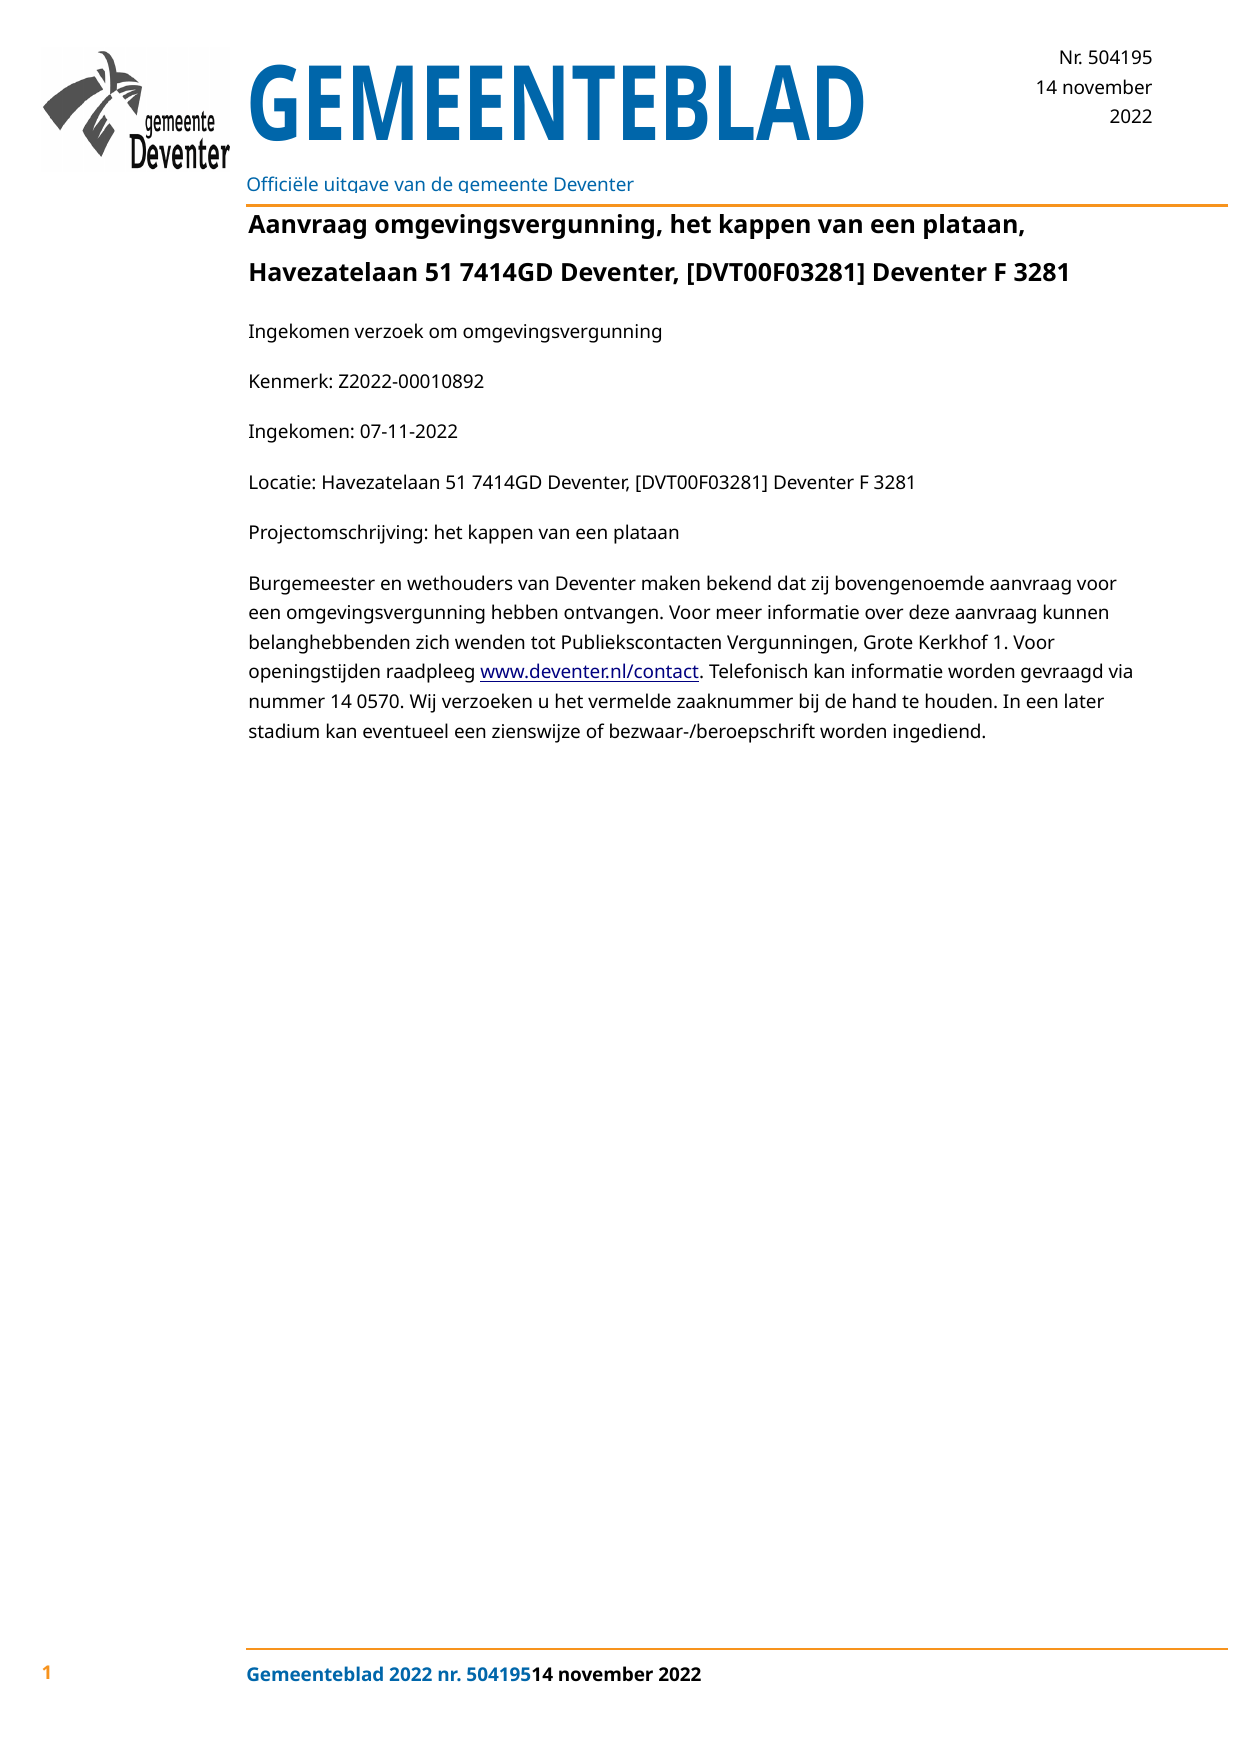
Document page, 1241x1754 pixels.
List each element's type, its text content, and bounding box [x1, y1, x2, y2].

text Ingekomen verzoek om omgevingsvergunning [248, 318, 1152, 344]
text Burgemeester en wethouders van Deventer maken bekend dat zij bovengenoemde aanvraag voor een omgevingsvergunning hebben ontvangen. Voor meer informatie over deze aanvraag kunnen belanghebbenden zich wenden tot Publiekscontacten Vergunningen, Grote Kerkhof 1. Voor openingstijden raadpleeg www.deventer.nl/contact. Telefonisch kan informatie worden gevraagd via nummer 14 0570. Wij verzoeken u het vermelde zaaknummer bij de hand te houden. In een later stadium kan eventueel een zienswijze of bezwaar-/beroepschrift worden ingediend. [248, 570, 1152, 744]
text Aanvraag omgevingsvergunning, het kappen van een plataan, Havezatelaan 51 7414GD Deventer, [DVT00F03281] Deventer F 3281 [248, 207, 1152, 288]
text Projectomschrijving: het kappen van een plataan [248, 519, 1152, 545]
text Ingekomen: 07-11-2022 [248, 419, 1152, 444]
picture [41, 47, 231, 172]
text Locatie: Havezatelaan 51 7414GD Deventer, [DVT00F03281] Deventer F 3281 [248, 469, 1152, 495]
text Kenmerk: Z2022-00010892 [248, 368, 1152, 394]
